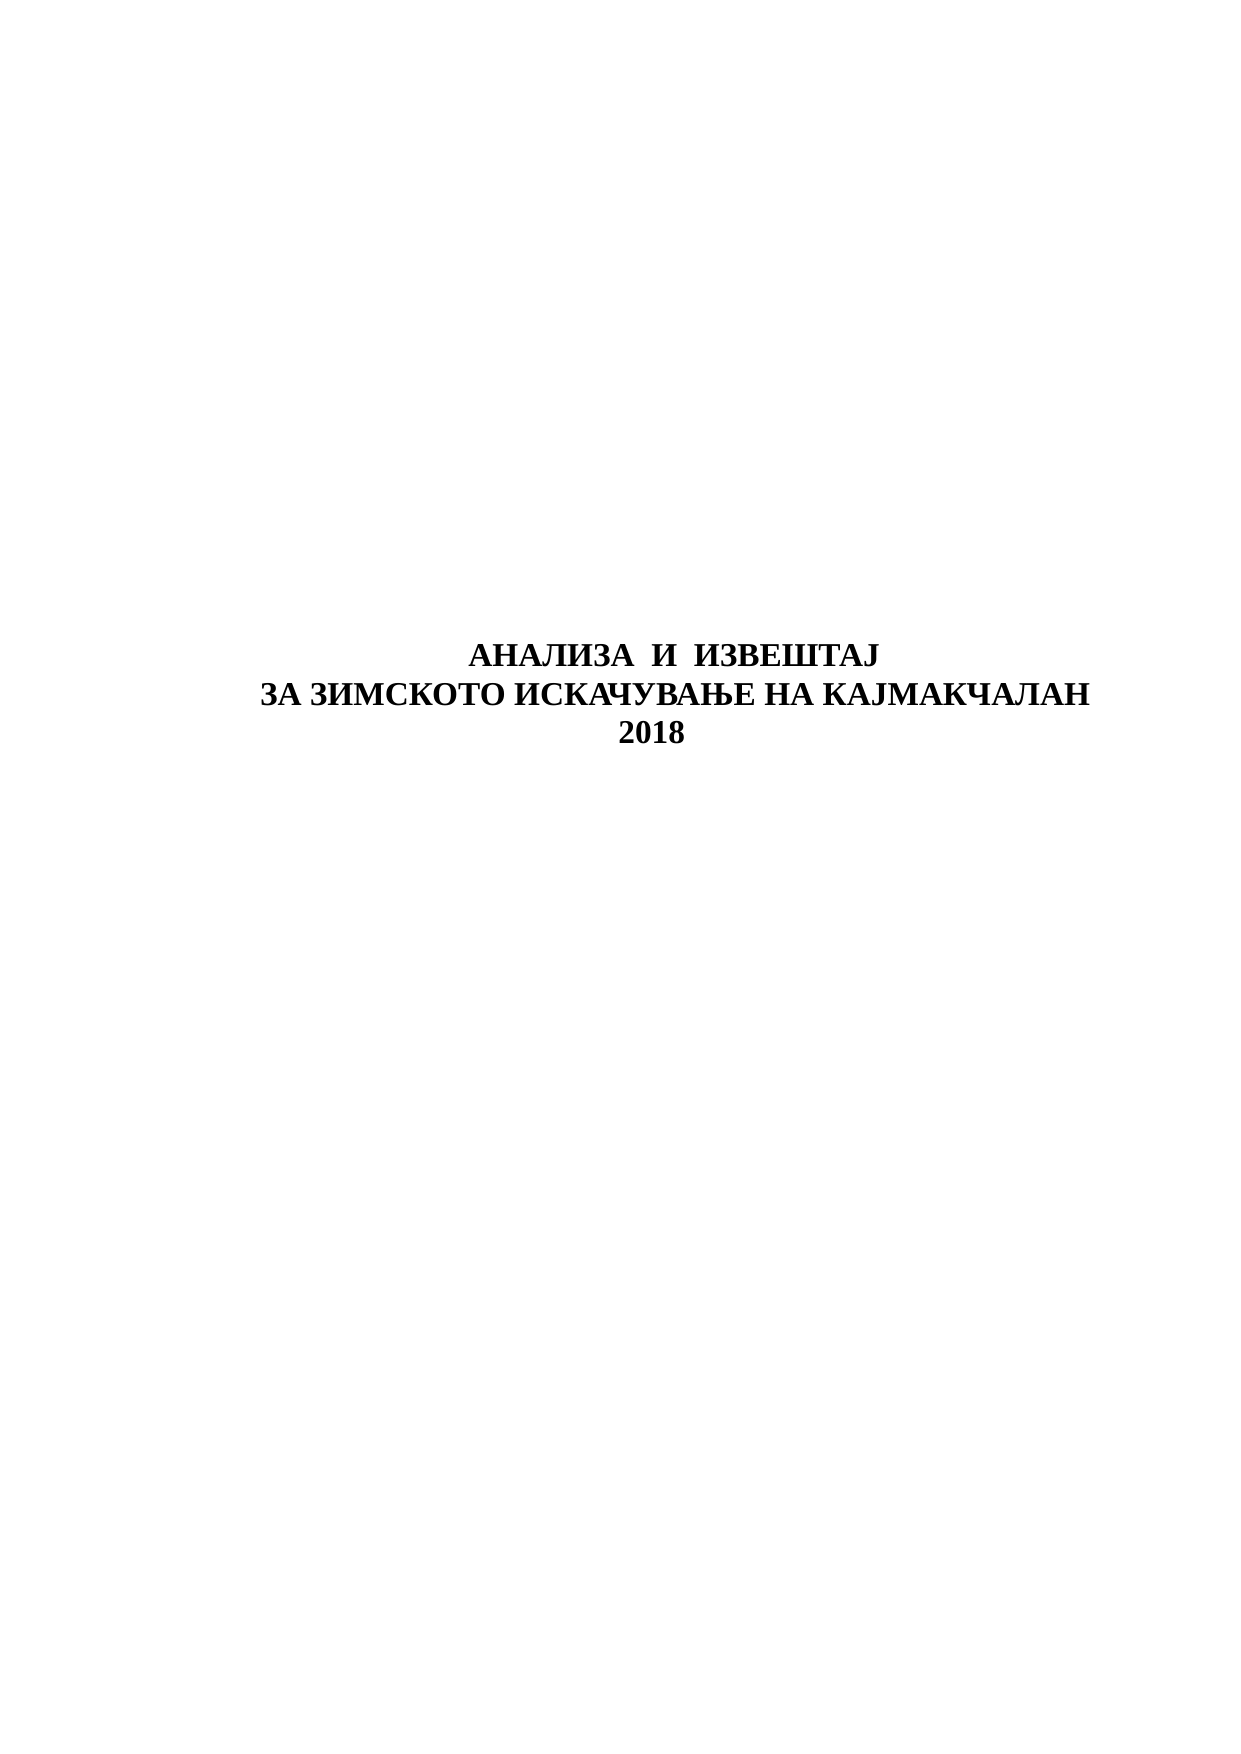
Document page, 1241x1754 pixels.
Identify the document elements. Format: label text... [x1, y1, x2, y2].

text АНАЛИЗА И ИЗВЕШТАЈ [118, 636, 1122, 674]
text 2018 [118, 712, 1122, 751]
text ЗА ЗИМСКОТО ИСКАЧУВАЊЕ НА КАЈМАКЧАЛАН [118, 674, 1122, 712]
